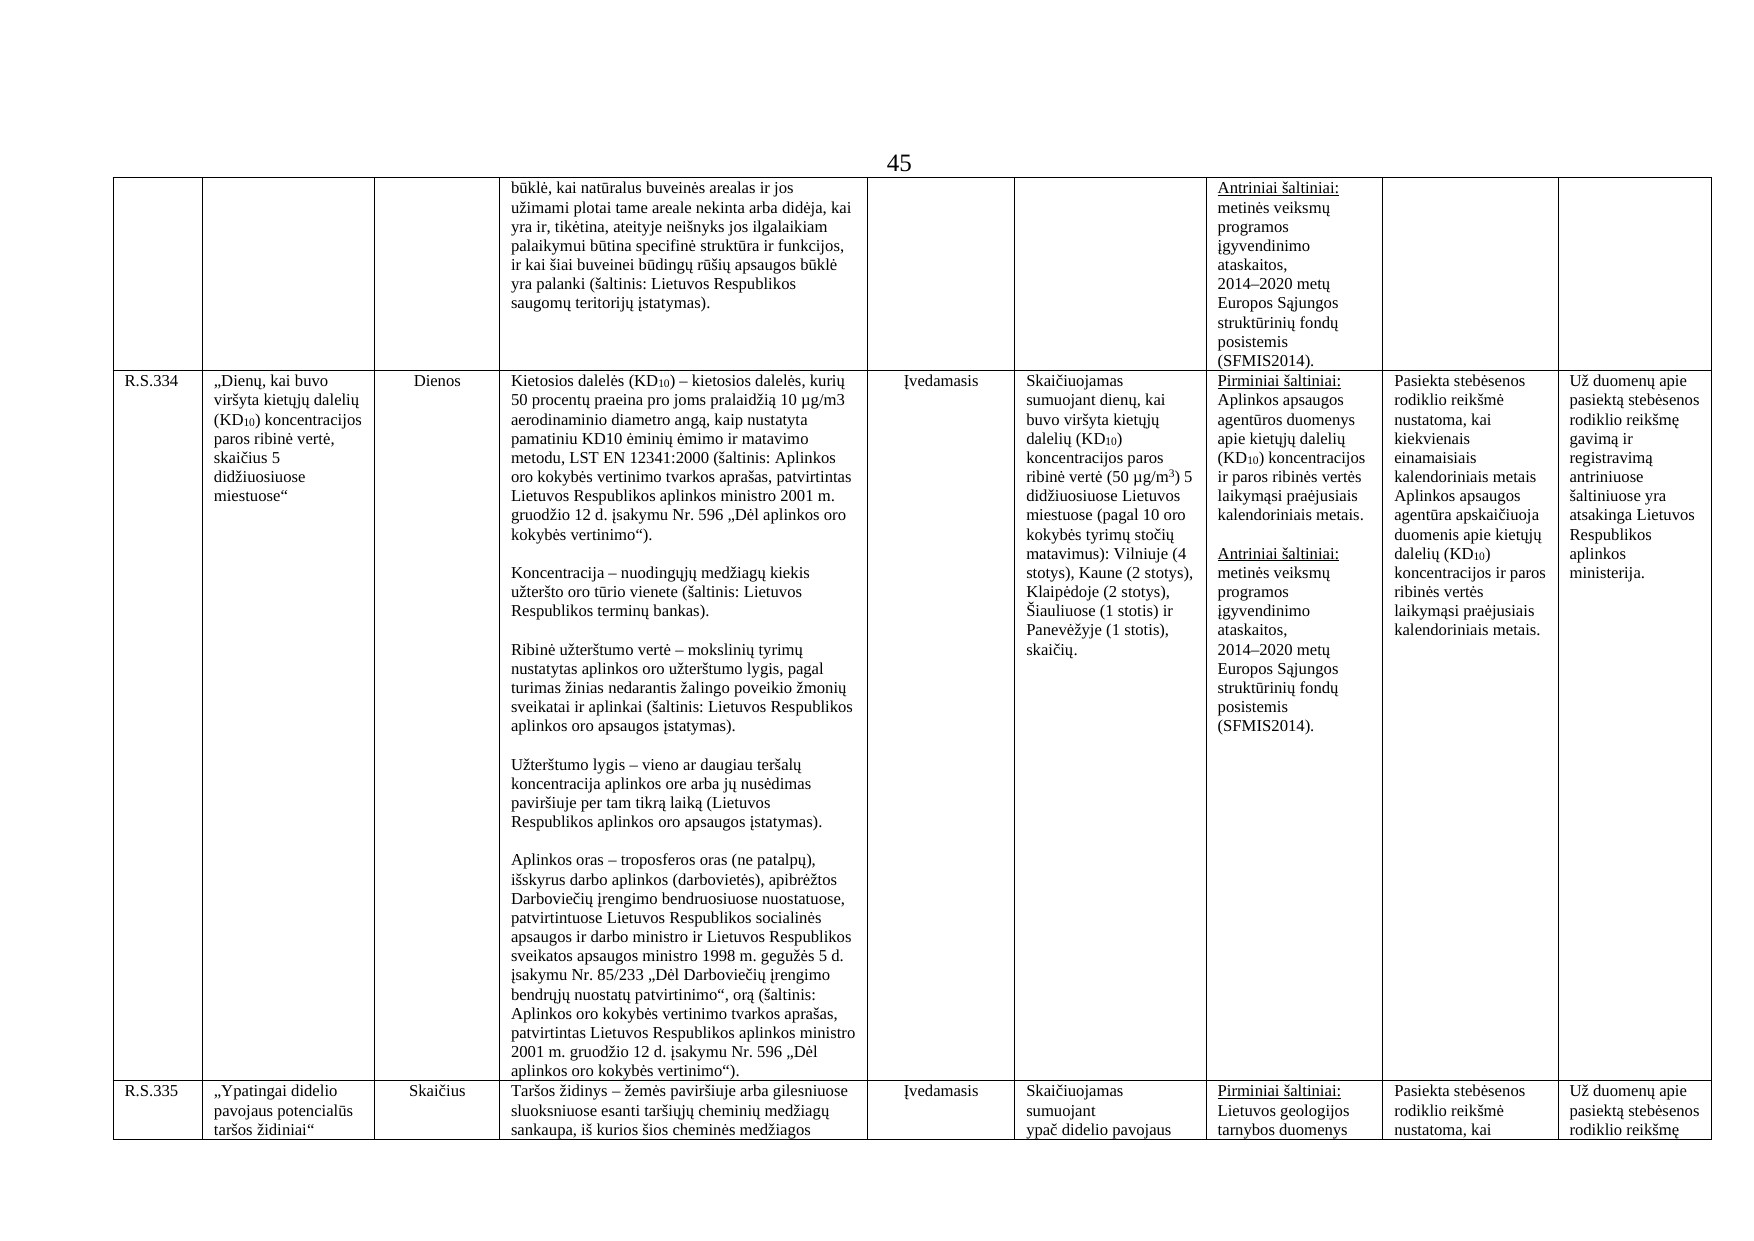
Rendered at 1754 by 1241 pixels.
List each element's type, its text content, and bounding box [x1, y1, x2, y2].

table_cell [1015, 178, 1206, 370]
table_cell Pirminiai šaltiniai: Lietuvos geologijos tarnybos duomenys [1207, 1081, 1382, 1139]
table_cell Pasiekta stebėsenos rodiklio reikšmė nustatoma, kai kiekvienais einamaisiais kalendoriniais metais Aplinkos apsaugos agentūra apskaičiuoja duomenis apie kietųjų dalelių (KD10) koncentracijos ir paros ribinės vertės laikymąsi praėjusiais kalendoriniais metais. [1383, 371, 1558, 1080]
table_cell Kietosios dalelės (KD10) – kietosios dalelės, kurių 50 procentų praeina pro joms pralaidžią 10 µg/m3 aerodinaminio diametro angą, kaip nustatyta pamatiniu KD10 ėminių ėmimo ir matavimo metodu, LST EN 12341:2000 (šaltinis: Aplinkos oro kokybės vertinimo tvarkos aprašas, patvirtintas Lietuvos Respublikos aplinkos ministro 2001 m. gruodžio 12 d. įsakymu Nr. 596 „Dėl aplinkos oro kokybės vertinimo“). Koncentracija – nuodingųjų medžiagų kiekis užteršto oro tūrio vienete (šaltinis: Lietuvos Respublikos terminų bankas). Ribinė užterštumo vertė – mokslinių tyrimų nustatytas aplinkos oro užterštumo lygis, pagal turimas žinias nedarantis žalingo poveikio žmonių sveikatai ir aplinkai (šaltinis: Lietuvos Respublikos aplinkos oro apsaugos įstatymas). Užterštumo lygis – vieno ar daugiau teršalų koncentracija aplinkos ore arba jų nusėdimas paviršiuje per tam tikrą laiką (Lietuvos Respublikos aplinkos oro apsaugos įstatymas). Aplinkos oras – troposferos oras (ne patalpų), išskyrus darbo aplinkos (darbovietės), apibrėžtos Darboviečių įrengimo bendruosiuose nuostatuose, patvirtintuose Lietuvos Respublikos socialinės apsaugos ir darbo ministro ir Lietuvos Respublikos sveikatos apsaugos ministro 1998 m. gegužės 5 d. įsakymu Nr. 85/233 „Dėl Darboviečių įrengimo bendrųjų nuostatų patvirtinimo“, orą (šaltinis: Aplinkos oro kokybės vertinimo tvarkos aprašas, patvirtintas Lietuvos Respublikos aplinkos ministro 2001 m. gruodžio 12 d. įsakymu Nr. 596 „Dėl aplinkos oro kokybės vertinimo“). [500, 371, 867, 1080]
table_cell [1559, 178, 1711, 370]
table_cell R.S.334 [114, 371, 202, 1080]
table_cell [868, 178, 1014, 370]
table_cell [375, 178, 499, 370]
table_cell Įvedamasis [868, 371, 1014, 1080]
table_cell Antriniai šaltiniai: metinės veiksmų programos įgyvendinimo ataskaitos, 2014–2020 metų Europos Sąjungos struktūrinių fondų posistemis (SFMIS2014). [1207, 178, 1382, 370]
table_cell Už duomenų apie pasiektą stebėsenos rodiklio reikšmę [1559, 1081, 1711, 1139]
table_cell [203, 178, 374, 370]
table_cell Dienos [375, 371, 499, 1080]
table_cell Pasiekta stebėsenos rodiklio reikšmė nustatoma, kai [1383, 1081, 1558, 1139]
table_cell Skaičiuojamas sumuojant ypač didelio pavojaus [1015, 1081, 1206, 1139]
table_cell Skaičiuojamas sumuojant dienų, kai buvo viršyta kietųjų dalelių (KD10) koncentracijos paros ribinė vertė (50 µg/m3) 5 didžiuosiuose Lietuvos miestuose (pagal 10 oro kokybės tyrimų stočių matavimus): Vilniuje (4 stotys), Kaune (2 stotys), Klaipėdoje (2 stotys), Šiauliuose (1 stotis) ir Panevėžyje (1 stotis), skaičių. [1015, 371, 1206, 1080]
table_cell Įvedamasis [868, 1081, 1014, 1139]
table_cell būklė, kai natūralus buveinės arealas ir jos užimami plotai tame areale nekinta arba didėja, kai yra ir, tikėtina, ateityje neišnyks jos ilgalaikiam palaikymui būtina specifinė struktūra ir funkcijos, ir kai šiai buveinei būdingų rūšių apsaugos būklė yra palanki (šaltinis: Lietuvos Respublikos saugomų teritorijų įstatymas). [500, 178, 867, 370]
table_cell Skaičius [375, 1081, 499, 1139]
table_cell Pirminiai šaltiniai: Aplinkos apsaugos agentūros duomenys apie kietųjų dalelių (KD10) koncentracijos ir paros ribinės vertės laikymąsi praėjusiais kalendoriniais metais. Antriniai šaltiniai: metinės veiksmų programos įgyvendinimo ataskaitos, 2014–2020 metų Europos Sąjungos struktūrinių fondų posistemis (SFMIS2014). [1207, 371, 1382, 1080]
table_cell „Dienų, kai buvo viršyta kietųjų dalelių (KD10) koncentracijos paros ribinė vertė, skaičius 5 didžiuosiuose miestuose“ [203, 371, 374, 1080]
table_cell [1383, 178, 1558, 370]
table_cell Taršos židinys – žemės paviršiuje arba gilesniuose sluoksniuose esanti taršiųjų cheminių medžiagų sankaupa, iš kurios šios cheminės medžiagos [500, 1081, 867, 1139]
table_cell „Ypatingai didelio pavojaus potencialūs taršos židiniai“ [203, 1081, 374, 1139]
table_cell Už duomenų apie pasiektą stebėsenos rodiklio reikšmę gavimą ir registravimą antriniuose šaltiniuose yra atsakinga Lietuvos Respublikos aplinkos ministerija. [1559, 371, 1711, 1080]
table_cell [114, 178, 202, 370]
table_cell R.S.335 [114, 1081, 202, 1139]
